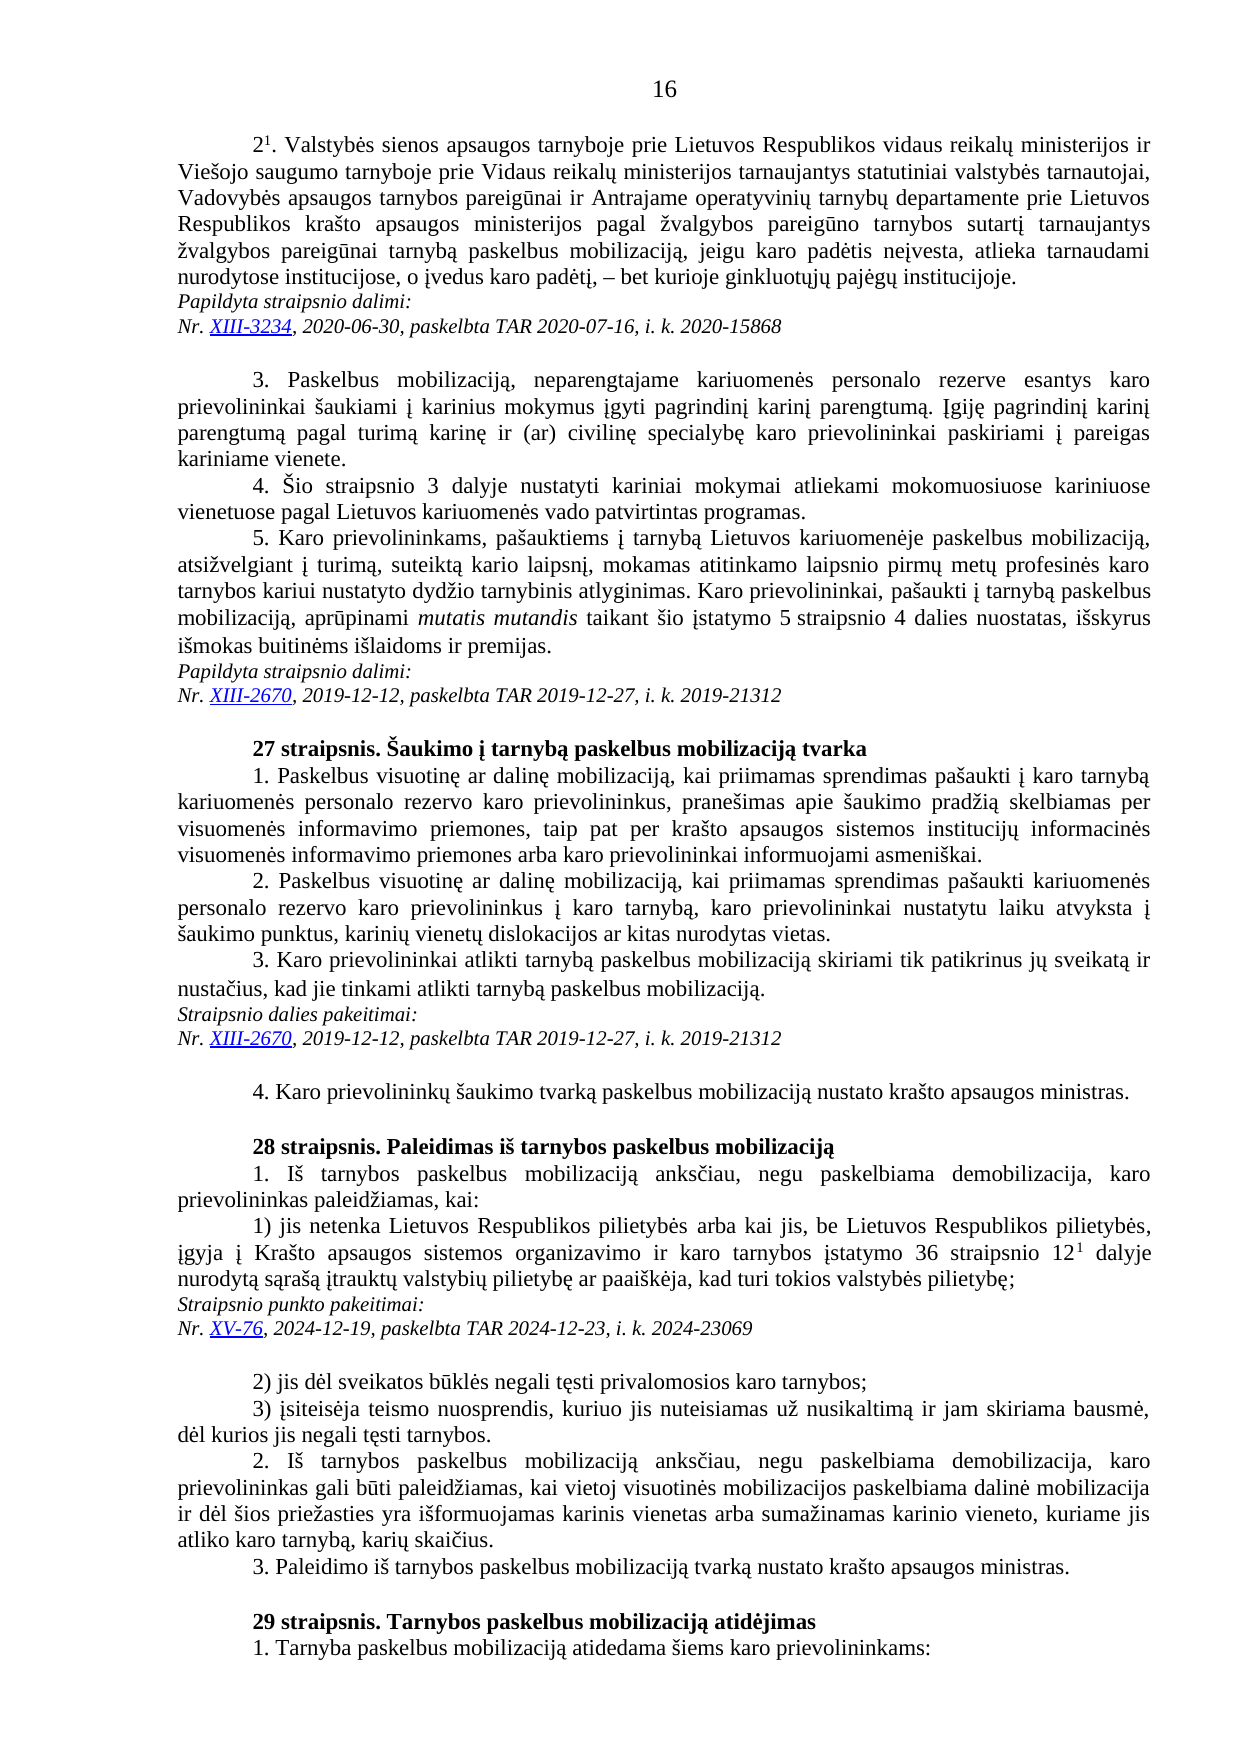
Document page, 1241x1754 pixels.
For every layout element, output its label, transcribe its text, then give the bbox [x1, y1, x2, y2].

text Papildyta straipsnio dalimi: [177, 659, 1152, 683]
text 4. Šio straipsnio 3 dalyje nustatyti kariniai mokymai atliekami mokomuosiuose kariniuose vienetuose pagal Lietuvos kariuomenės vado patvirtintas programas. [177, 472, 1152, 524]
text 1. Tarnyba paskelbus mobilizaciją atidedama šiems karo prievolininkams: [177, 1634, 1152, 1661]
text 27 straipsnis. Šaukimo į tarnybą paskelbus mobilizaciją tvarka [177, 736, 1152, 762]
text 1. Iš tarnybos paskelbus mobilizaciją anksčiau, negu paskelbiama demobilizacija, karo prievolininkas paleidžiamas, kai: [177, 1160, 1152, 1212]
text Straipsnio dalies pakeitimai: [177, 1001, 1152, 1026]
text 3. Karo prievolininkai atlikti tarnybą paskelbus mobilizaciją skiriami tik patikrinus jų sveikatą ir nustačius, kad jie tinkami atlikti tarnybą paskelbus mobilizaciją. [177, 946, 1152, 1001]
text 3. Paskelbus mobilizaciją, neparengtajame kariuomenės personalo rezerve esantys karo prievolininkai šaukiami į karinius mokymus įgyti pagrindinį karinį parengtumą. Įgiję pagrindinį karinį parengtumą pagal turimą karinę ir (ar) civilinę specialybę karo prievolininkai paskiriami į pareigas kariniame vienete. [177, 366, 1152, 472]
text 3. Paleidimo iš tarnybos paskelbus mobilizaciją tvarką nustato krašto apsaugos ministras. [177, 1553, 1152, 1579]
text 3) įsiteisėja teismo nuosprendis, kuriuo jis nuteisiamas už nusikaltimą ir jam skiriama bausmė, dėl kurios jis negali tęsti tarnybos. [177, 1395, 1152, 1447]
text 21. Valstybės sienos apsaugos tarnyboje prie Lietuvos Respublikos vidaus reikalų ministerijos ir Viešojo saugumo tarnyboje prie Vidaus reikalų ministerijos tarnaujantys statutiniai valstybės tarnautojai, Vadovybės apsaugos tarnybos pareigūnai ir Antrajame operatyvinių tarnybų departamente prie Lietuvos Respublikos krašto apsaugos ministerijos pagal žvalgybos pareigūno tarnybos sutartį tarnaujantys žvalgybos pareigūnai tarnybą paskelbus mobilizaciją, jeigu karo padėtis neįvesta, atlieka tarnaudami nurodytose institucijose, o įvedus karo padėtį, – bet kurioje ginkluotųjų pajėgų institucijoje. [177, 131, 1152, 289]
text 1) jis netenka Lietuvos Respublikos pilietybės arba kai jis, be Lietuvos Respublikos pilietybės, įgyja į Krašto apsaugos sistemos organizavimo ir karo tarnybos įstatymo 36 straipsnio 121 dalyje nurodytą sąrašą įtrauktų valstybių pilietybę ar paaiškėja, kad turi tokios valstybės pilietybę; [177, 1212, 1152, 1292]
text 5. Karo prievolininkams, pašauktiems į tarnybą Lietuvos kariuomenėje paskelbus mobilizaciją, atsižvelgiant į turimą, suteiktą kario laipsnį, mokamas atitinkamo laipsnio pirmų metų profesinės karo tarnybos kariui nustatyto dydžio tarnybinis atlyginimas. Karo prievolininkai, pašaukti į tarnybą paskelbus mobilizaciją, aprūpinami mutatis mutandis taikant šio įstatymo 5 straipsnio 4 dalies nuostatas, išskyrus išmokas buitinėms išlaidoms ir premijas. [177, 524, 1152, 659]
text 2) jis dėl sveikatos būklės negali tęsti privalomosios karo tarnybos; [177, 1368, 1152, 1395]
text Nr. XIII-2670, 2019-12-12, paskelbta TAR 2019-12-27, i. k. 2019-21312 [177, 683, 1152, 707]
text Nr. XIII-2670, 2019-12-12, paskelbta TAR 2019-12-27, i. k. 2019-21312 [177, 1026, 1152, 1049]
text 29 straipsnis. Tarnybos paskelbus mobilizaciją atidėjimas [177, 1608, 1152, 1634]
text Nr. XV-76, 2024-12-19, paskelbta TAR 2024-12-23, i. k. 2024-23069 [177, 1316, 1152, 1340]
text Nr. XIII-3234, 2020-06-30, paskelbta TAR 2020-07-16, i. k. 2020-15868 [177, 313, 1152, 338]
text 28 straipsnis. Paleidimas iš tarnybos paskelbus mobilizaciją [177, 1133, 1152, 1160]
text 4. Karo prievolininkų šaukimo tvarką paskelbus mobilizaciją nustato krašto apsaugos ministras. [177, 1078, 1152, 1105]
text Papildyta straipsnio dalimi: [177, 289, 1152, 313]
text Straipsnio punkto pakeitimai: [177, 1292, 1152, 1316]
text 2. Iš tarnybos paskelbus mobilizaciją anksčiau, negu paskelbiama demobilizacija, karo prievolininkas gali būti paleidžiamas, kai vietoj visuotinės mobilizacijos paskelbiama dalinė mobilizacija ir dėl šios priežasties yra išformuojamas karinis vienetas arba sumažinamas karinio vieneto, kuriame jis atliko karo tarnybą, karių skaičius. [177, 1447, 1152, 1553]
text 2. Paskelbus visuotinę ar dalinę mobilizaciją, kai priimamas sprendimas pašaukti kariuomenės personalo rezervo karo prievolininkus į karo tarnybą, karo prievolininkai nustatytu laiku atvyksta į šaukimo punktus, karinių vienetų dislokacijos ar kitas nurodytas vietas. [177, 867, 1152, 946]
text 1. Paskelbus visuotinę ar dalinę mobilizaciją, kai priimamas sprendimas pašaukti į karo tarnybą kariuomenės personalo rezervo karo prievolininkus, pranešimas apie šaukimo pradžią skelbiamas per visuomenės informavimo priemones, taip pat per krašto apsaugos sistemos institucijų informacinės visuomenės informavimo priemones arba karo prievolininkai informuojami asmeniškai. [177, 762, 1152, 867]
